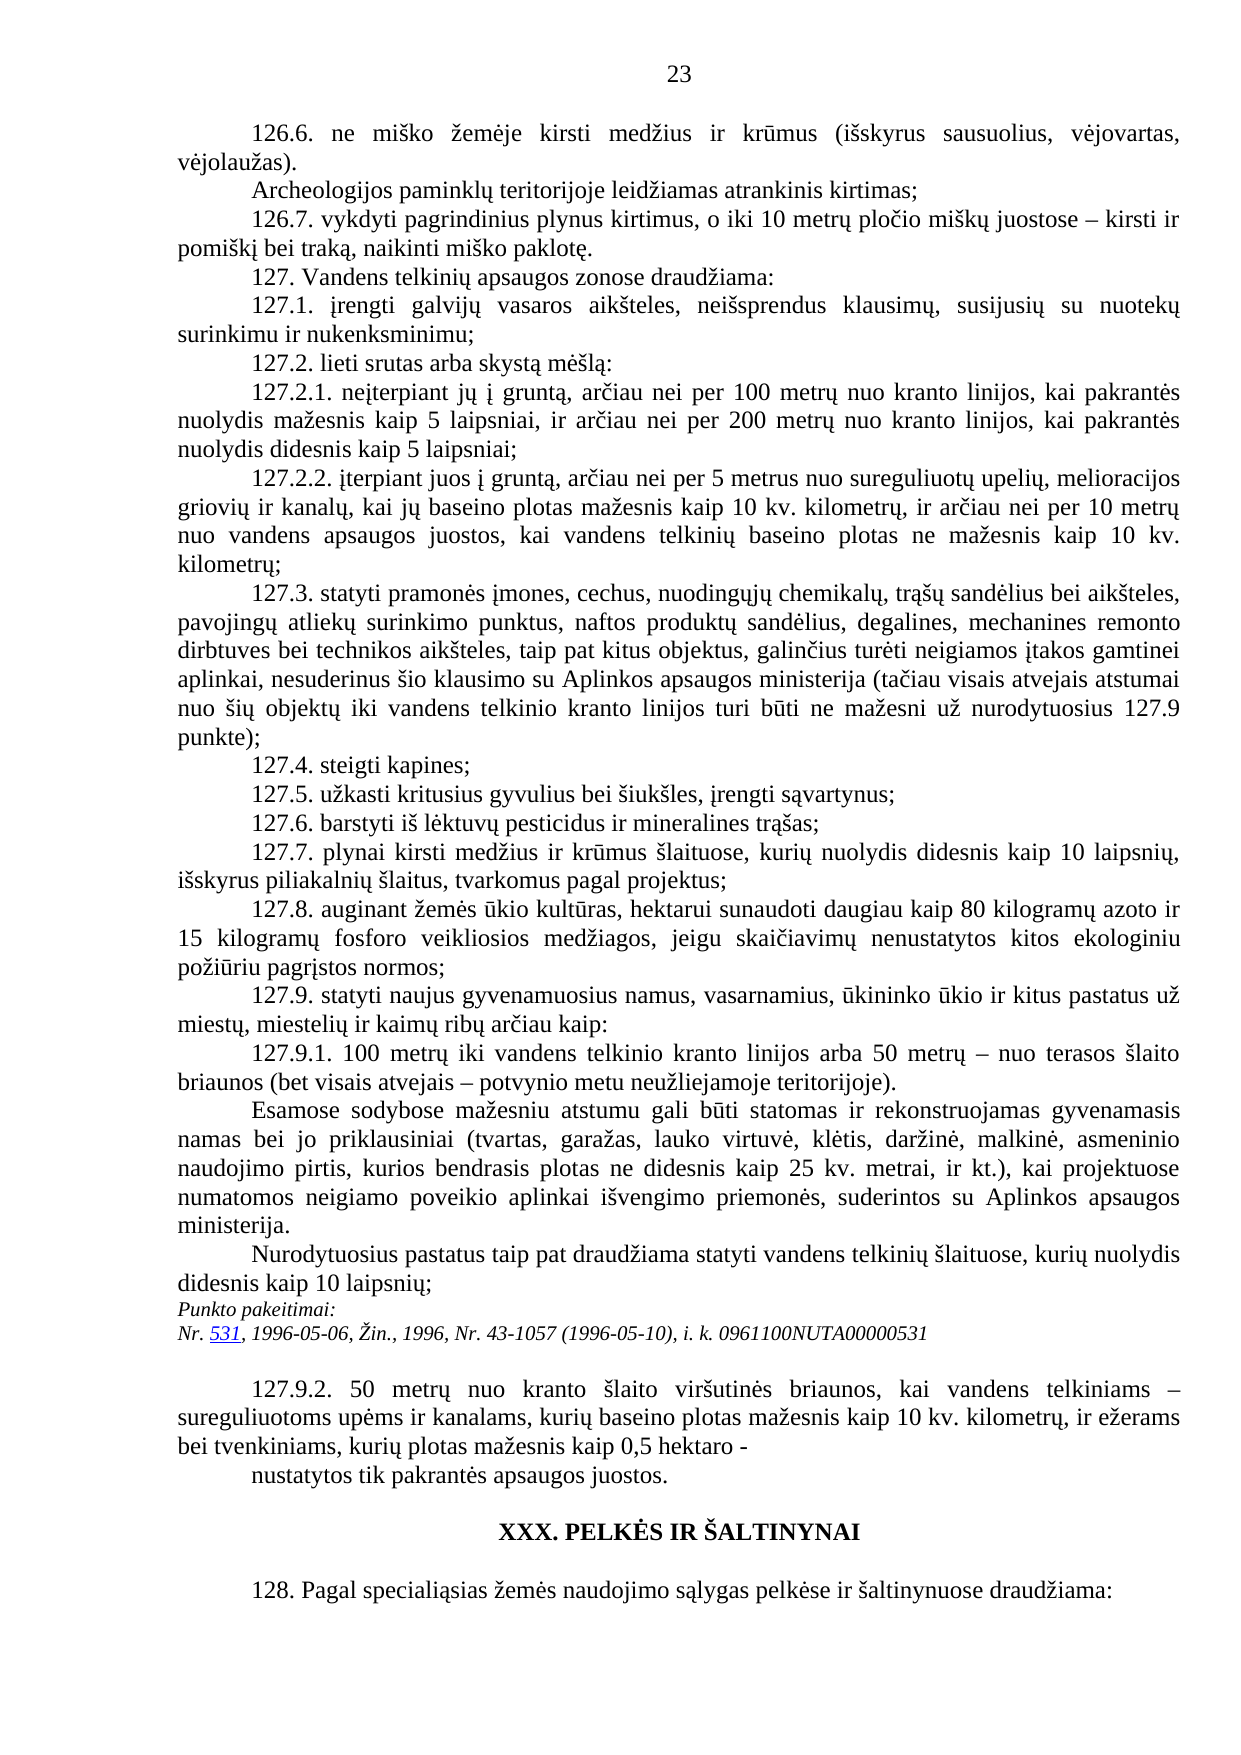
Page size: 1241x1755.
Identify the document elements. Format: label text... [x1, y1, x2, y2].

text Esamose sodybose mažesniu atstumu gali būti statomas ir rekonstruojamas gyvenamasis namas bei jo priklausiniai (tvartas, garažas, lauko virtuvė, klėtis, daržinė, malkinė, asmeninio naudojimo pirtis, kurios bendrasis plotas ne didesnis kaip 25 kv. metrai, ir kt.), kai projektuose numatomos neigiamo poveikio aplinkai išvengimo priemonės, suderintos su Aplinkos apsaugos ministerija. [177, 1096, 1181, 1239]
text 126.6. ne miško žemėje kirsti medžius ir krūmus (išskyrus sausuolius, vėjovartas, vėjolaužas). [177, 118, 1181, 176]
text Nr. 531, 1996-05-06, Žin., 1996, Nr. 43-1057 (1996-05-10), i. k. 0961100NUTA00000531 [177, 1321, 1181, 1345]
text 127.4. steigti kapines; [177, 751, 1181, 779]
text 127.5. užkasti kritusius gyvulius bei šiukšles, įrengti sąvartynus; [177, 779, 1181, 808]
text 127.6. barstyti iš lėktuvų pesticidus ir mineralines trąšas; [177, 808, 1181, 837]
text 127.9.1. 100 metrų iki vandens telkinio kranto linijos arba 50 metrų – nuo terasos šlaito briaunos (bet visais atvejais – potvynio metu neužliejamoje teritorijoje). [177, 1038, 1181, 1096]
text 128. Pagal specialiąsias žemės naudojimo sąlygas pelkėse ir šaltinynuose draudžiama: [177, 1575, 1181, 1604]
text Punkto pakeitimai: [177, 1297, 1181, 1321]
text 127.2. lieti srutas arba skystą mėšlą: [177, 348, 1181, 377]
text 127.8. auginant žemės ūkio kultūras, hektarui sunaudoti daugiau kaip 80 kilogramų azoto ir 15 kilogramų fosforo veikliosios medžiagos, jeigu skaičiavimų nenustatytos kitos ekologiniu požiūriu pagrįstos normos; [177, 894, 1181, 981]
text 127. Vandens telkinių apsaugos zonose draudžiama: [177, 262, 1181, 291]
text 126.7. vykdyti pagrindinius plynus kirtimus, o iki 10 metrų pločio miškų juostose – kirsti ir pomiškį bei traką, naikinti miško paklotę. [177, 204, 1181, 262]
text nustatytos tik pakrantės apsaugos juostos. [177, 1460, 1181, 1489]
text 127.3. statyti pramonės įmones, cechus, nuodingųjų chemikalų, trąšų sandėlius bei aikšteles, pavojingų atliekų surinkimo punktus, naftos produktų sandėlius, degalines, mechanines remonto dirbtuves bei technikos aikšteles, taip pat kitus objektus, galinčius turėti neigiamos įtakos gamtinei aplinkai, nesuderinus šio klausimo su Aplinkos apsaugos ministerija (tačiau visais atvejais atstumai nuo šių objektų iki vandens telkinio kranto linijos turi būti ne mažesni už nurodytuosius 127.9 punkte); [177, 578, 1181, 751]
text Archeologijos paminklų teritorijoje leidžiamas atrankinis kirtimas; [177, 176, 1181, 204]
text 127.9.2. 50 metrų nuo kranto šlaito viršutinės briaunos, kai vandens telkiniams – sureguliuotoms upėms ir kanalams, kurių baseino plotas mažesnis kaip 10 kv. kilometrų, ir ežerams bei tvenkiniams, kurių plotas mažesnis kaip 0,5 hektaro - [177, 1374, 1181, 1460]
text 127.1. įrengti galvijų vasaros aikšteles, neišsprendus klausimų, susijusių su nuotekų surinkimu ir nukenksminimu; [177, 291, 1181, 348]
text 127.7. plynai kirsti medžius ir krūmus šlaituose, kurių nuolydis didesnis kaip 10 laipsnių, išskyrus piliakalnių šlaitus, tvarkomus pagal projektus; [177, 837, 1181, 894]
text XXX. PELKĖS IR ŠALTINYNAI [177, 1517, 1181, 1546]
text 127.9. statyti naujus gyvenamuosius namus, vasarnamius, ūkininko ūkio ir kitus pastatus už miestų, miestelių ir kaimų ribų arčiau kaip: [177, 981, 1181, 1038]
text 127.2.1. neįterpiant jų į gruntą, arčiau nei per 100 metrų nuo kranto linijos, kai pakrantės nuolydis mažesnis kaip 5 laipsniai, ir arčiau nei per 200 metrų nuo kranto linijos, kai pakrantės nuolydis didesnis kaip 5 laipsniai; [177, 377, 1181, 463]
text Nurodytuosius pastatus taip pat draudžiama statyti vandens telkinių šlaituose, kurių nuolydis didesnis kaip 10 laipsnių; [177, 1239, 1181, 1297]
text 127.2.2. įterpiant juos į gruntą, arčiau nei per 5 metrus nuo sureguliuotų upelių, melioracijos griovių ir kanalų, kai jų baseino plotas mažesnis kaip 10 kv. kilometrų, ir arčiau nei per 10 metrų nuo vandens apsaugos juostos, kai vandens telkinių baseino plotas ne mažesnis kaip 10 kv. kilometrų; [177, 463, 1181, 578]
